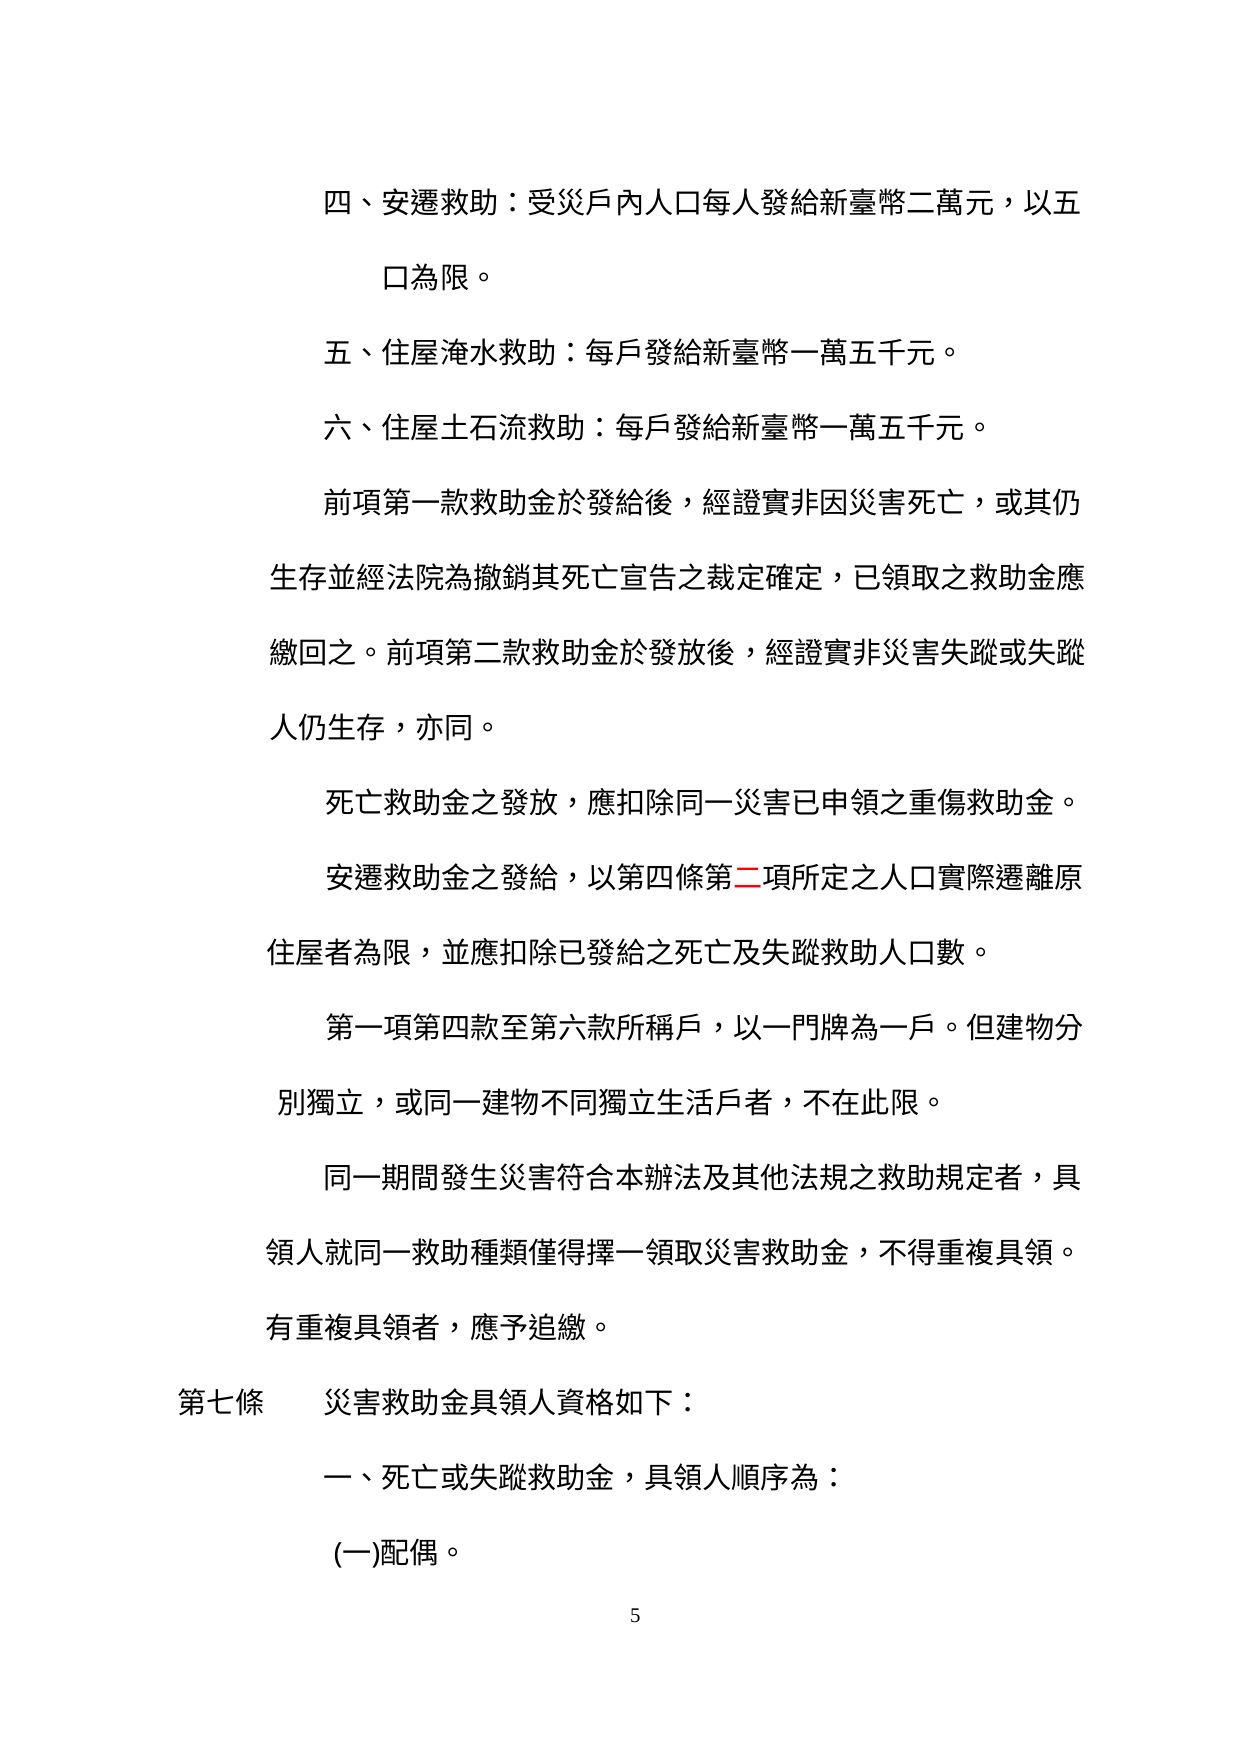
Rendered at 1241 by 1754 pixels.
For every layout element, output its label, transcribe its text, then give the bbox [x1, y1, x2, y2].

text 第七條 災害救助金具領人資格如下： [177, 1363, 1092, 1438]
text 五、住屋淹水救助：每戶發給新臺幣一萬五千元。 [177, 313, 1092, 388]
text 同一期間發生災害符合本辦法及其他法規之救助規定者，具領人就同一救助種類僅得擇一領取災害救助金，不得重複具領。有重複具領者，應予追繳。 [177, 1138, 1092, 1363]
text 六、住屋土石流救助：每戶發給新臺幣一萬五千元。 [177, 388, 1092, 463]
text 第一項第四款至第六款所稱戶，以一門牌為一戶。但建物分別獨立，或同一建物不同獨立生活戶者，不在此限。 [277, 988, 1092, 1138]
text 安遷救助金之發給，以第四條第二項所定之人口實際遷離原住屋者為限，並應扣除已發給之死亡及失蹤救助人口數。 [266, 838, 1092, 988]
text 四、安遷救助：受災戶內人口每人發給新臺幣二萬元，以五口為限。 [177, 163, 1092, 313]
text (一)配偶。 [177, 1513, 1092, 1588]
text 一、死亡或失蹤救助金，具領人順序為： [177, 1438, 1092, 1513]
text 死亡救助金之發放，應扣除同一災害已申領之重傷救助金。 [207, 763, 1092, 838]
text 前項第一款救助金於發給後，經證實非因災害死亡，或其仍生存並經法院為撤銷其死亡宣告之裁定確定，已領取之救助金應繳回之。前項第二款救助金於發放後，經證實非災害失蹤或失蹤人仍生存，亦同。 [269, 463, 1092, 763]
